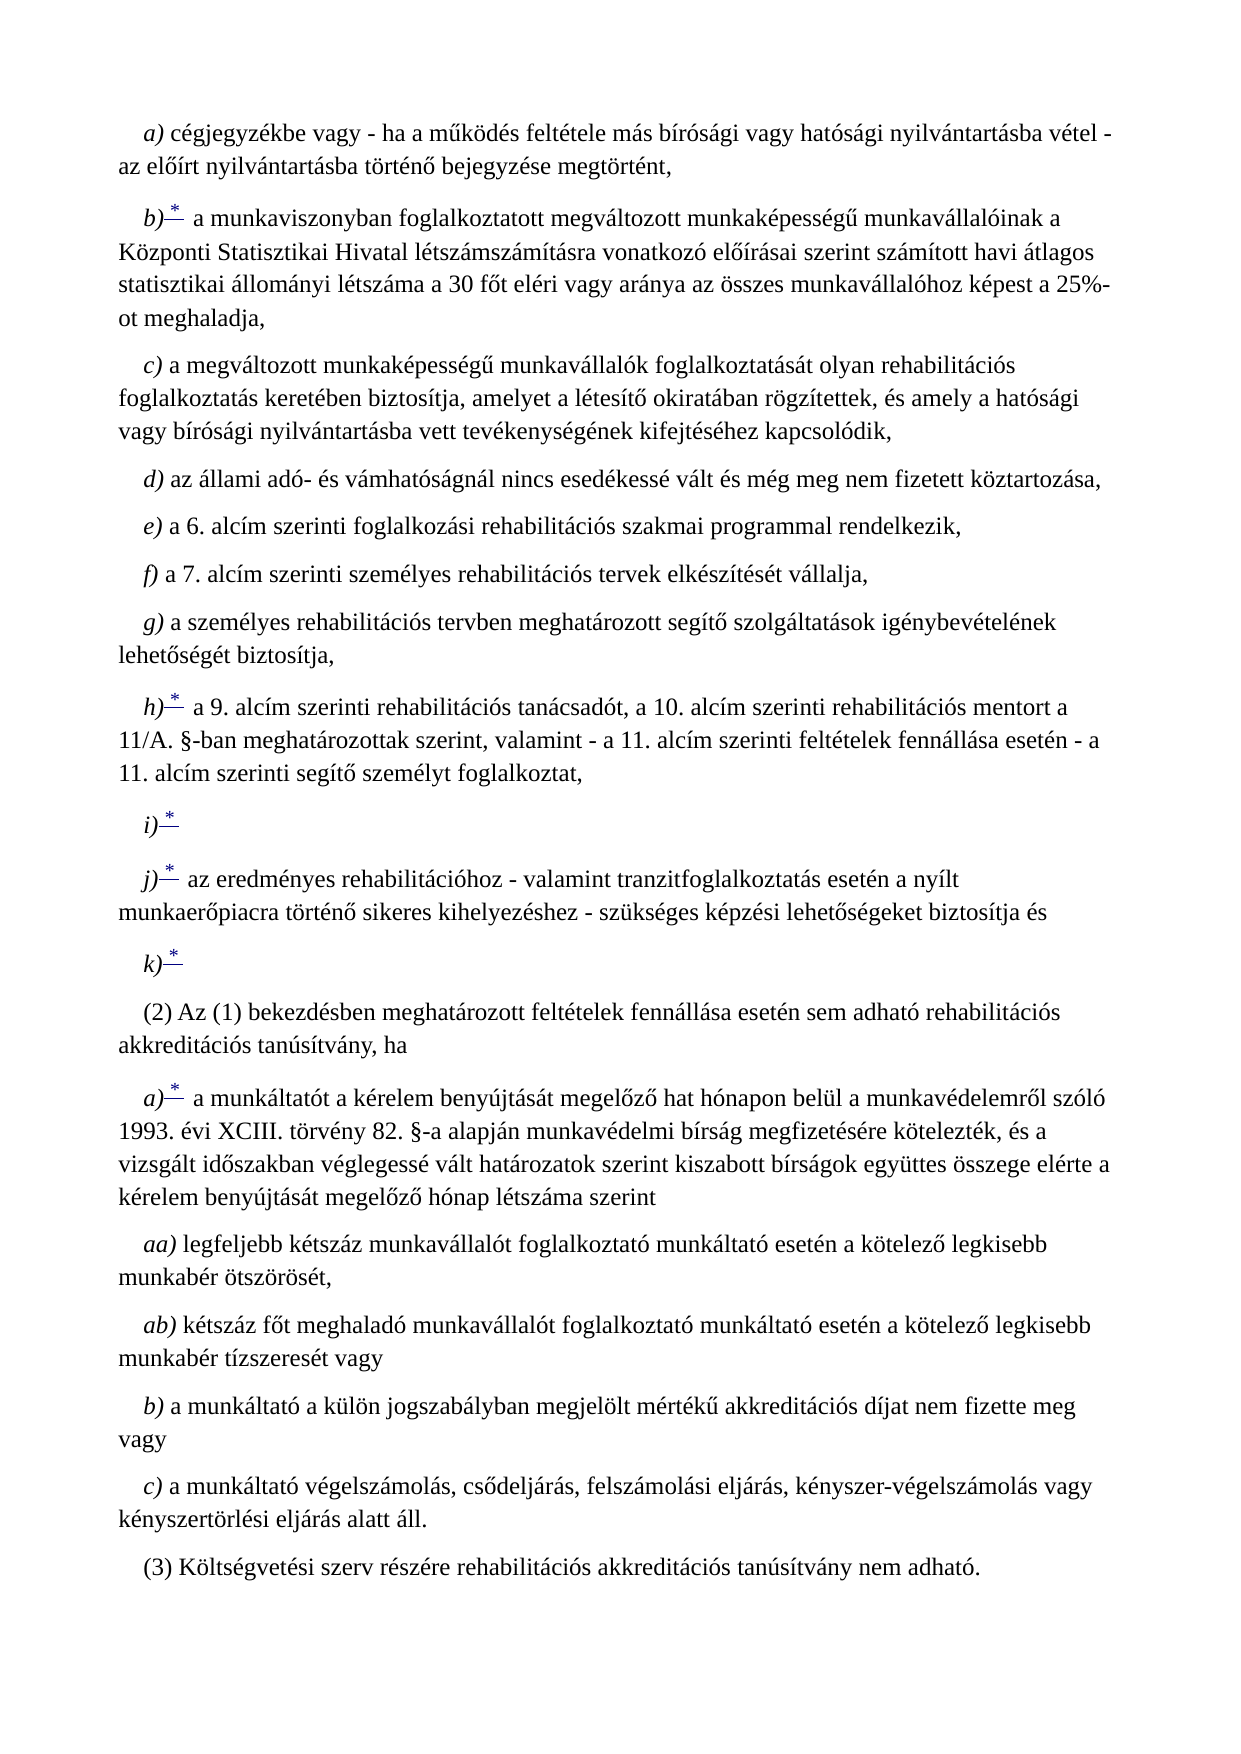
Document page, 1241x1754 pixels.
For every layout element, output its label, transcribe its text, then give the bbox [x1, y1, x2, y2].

text ab) kétszáz főt meghaladó munkavállalót foglalkoztató munkáltató esetén a kötelező legkisebb munkabér tízszeresét vagy [118, 1310, 1122, 1372]
text (2) Az (1) bekezdésben meghatározott feltételek fennállása esetén sem adható rehabilitációs akkreditációs tanúsítvány, ha [118, 997, 1122, 1059]
text k) * [118, 944, 1122, 978]
text b) * a munkaviszonyban foglalkoztatott megváltozott munkaképességű munkavállalóinak a Központi Statisztikai Hivatal létszámszámításra vonatkozó előírásai szerint számított havi átlagos statisztikai állományi létszáma a 30 főt eléri vagy aránya az összes munkavállalóhoz képest a 25%-ot meghaladja, [118, 199, 1122, 331]
text f) a 7. alcím szerinti személyes rehabilitációs tervek elkészítését vállalja, [118, 559, 1122, 588]
text j) * az eredményes rehabilitációhoz - valamint tranzitfoglalkoztatás esetén a nyílt munkaerőpiacra történő sikeres kihelyezéshez - szükséges képzési lehetőségeket biztosítja és [118, 859, 1122, 925]
text i) * [118, 806, 1122, 839]
text a) cégjegyzékbe vagy - ha a működés feltétele más bírósági vagy hatósági nyilvántartásba vétel - az előírt nyilvántartásba történő bejegyzése megtörtént, [118, 118, 1122, 180]
text (3) Költségvetési szerv részére rehabilitációs akkreditációs tanúsítvány nem adható. [118, 1552, 1122, 1581]
text c) a megváltozott munkaképességű munkavállalók foglalkoztatását olyan rehabilitációs foglalkoztatás keretében biztosítja, amelyet a létesítő okiratában rögzítettek, és amely a hatósági vagy bírósági nyilvántartásba vett tevékenységének kifejtéséhez kapcsolódik, [118, 350, 1122, 445]
text g) a személyes rehabilitációs tervben meghatározott segítő szolgáltatások igénybevételének lehetőségét biztosítja, [118, 607, 1122, 668]
text aa) legfeljebb kétszáz munkavállalót foglalkoztató munkáltató esetén a kötelező legkisebb munkabér ötszörösét, [118, 1229, 1122, 1291]
text c) a munkáltató végelszámolás, csődeljárás, felszámolási eljárás, kényszer-végelszámolás vagy kényszertörlési eljárás alatt áll. [118, 1471, 1122, 1533]
text a) * a munkáltatót a kérelem benyújtását megelőző hat hónapon belül a munkavédelemről szóló 1993. évi XCIII. törvény 82. §-a alapján munkavédelmi bírság megfizetésére kötelezték, és a vizsgált időszakban véglegessé vált határozatok szerint kiszabott bírságok együttes összege elérte a kérelem benyújtását megelőző hónap létszáma szerint [118, 1078, 1122, 1211]
text d) az állami adó- és vámhatóságnál nincs esedékessé vált és még meg nem fizetett köztartozása, [118, 464, 1122, 493]
text e) a 6. alcím szerinti foglalkozási rehabilitációs szakmai programmal rendelkezik, [118, 511, 1122, 540]
text b) a munkáltató a külön jogszabályban megjelölt mértékű akkreditációs díjat nem fizette meg vagy [118, 1391, 1122, 1452]
text h) * a 9. alcím szerinti rehabilitációs tanácsadót, a 10. alcím szerinti rehabilitációs mentort a 11/A. §-ban meghatározottak szerint, valamint - a 11. alcím szerinti feltételek fennállása esetén - a 11. alcím szerinti segítő személyt foglalkoztat, [118, 687, 1122, 787]
